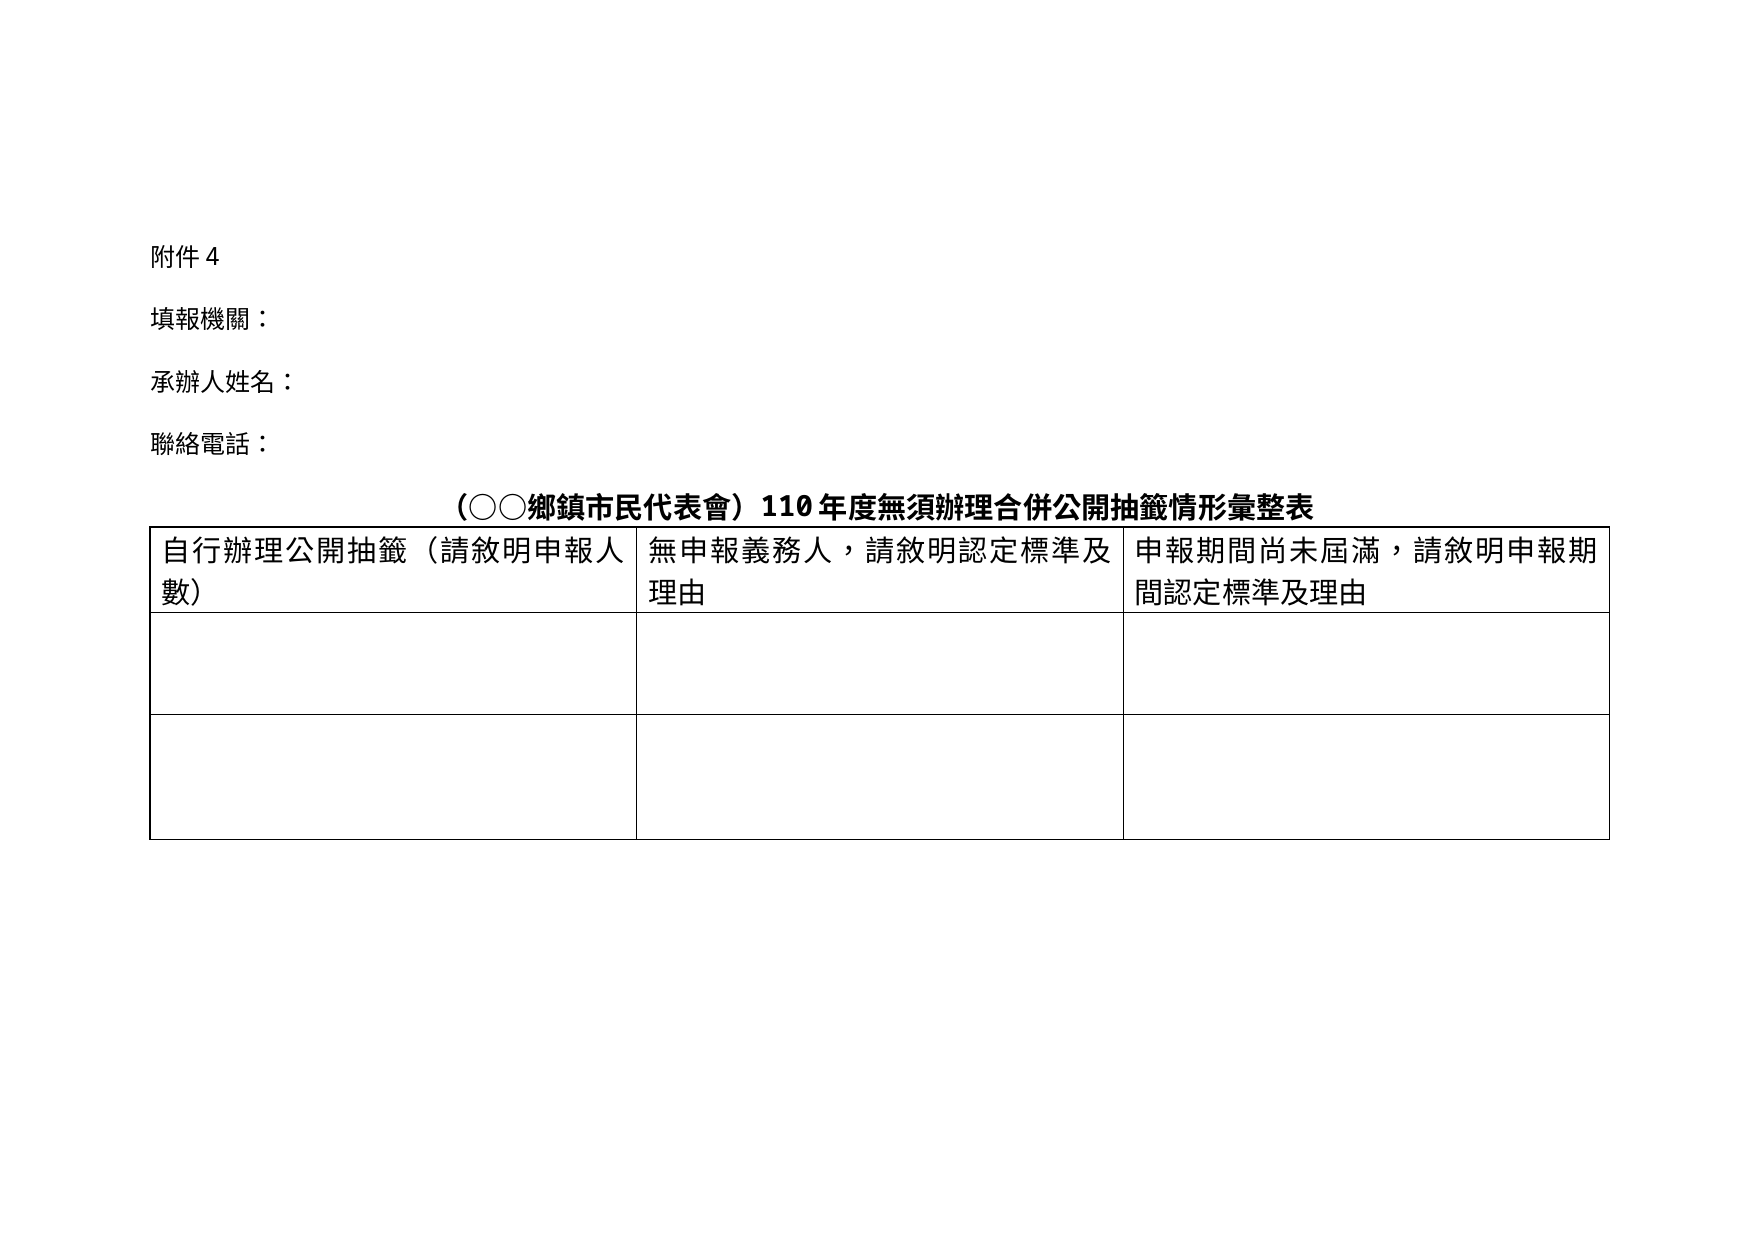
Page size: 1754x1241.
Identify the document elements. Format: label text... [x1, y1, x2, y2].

table_cell [637, 715, 1123, 839]
table_header 無申報義務人，請敘明認定標準及理由 [637, 528, 1123, 612]
table_cell [151, 715, 636, 839]
table_header 申報期間尚未屆滿，請敘明申報期間認定標準及理由 [1124, 528, 1609, 612]
text （○○鄉鎮市民代表會）110年度無須辦理合併公開抽籤情形彙整表 [150, 464, 1604, 526]
table_cell [151, 613, 636, 714]
text 聯絡電話： [150, 401, 1604, 464]
table_header 自行辦理公開抽籤（請敘明申報人數） [151, 528, 636, 612]
table_cell [637, 613, 1123, 714]
text 填報機關： [150, 276, 1604, 339]
table_cell [1124, 613, 1609, 714]
text 承辦人姓名： [150, 339, 1604, 401]
table_cell [1124, 715, 1609, 839]
text 附件4 [150, 214, 1604, 276]
